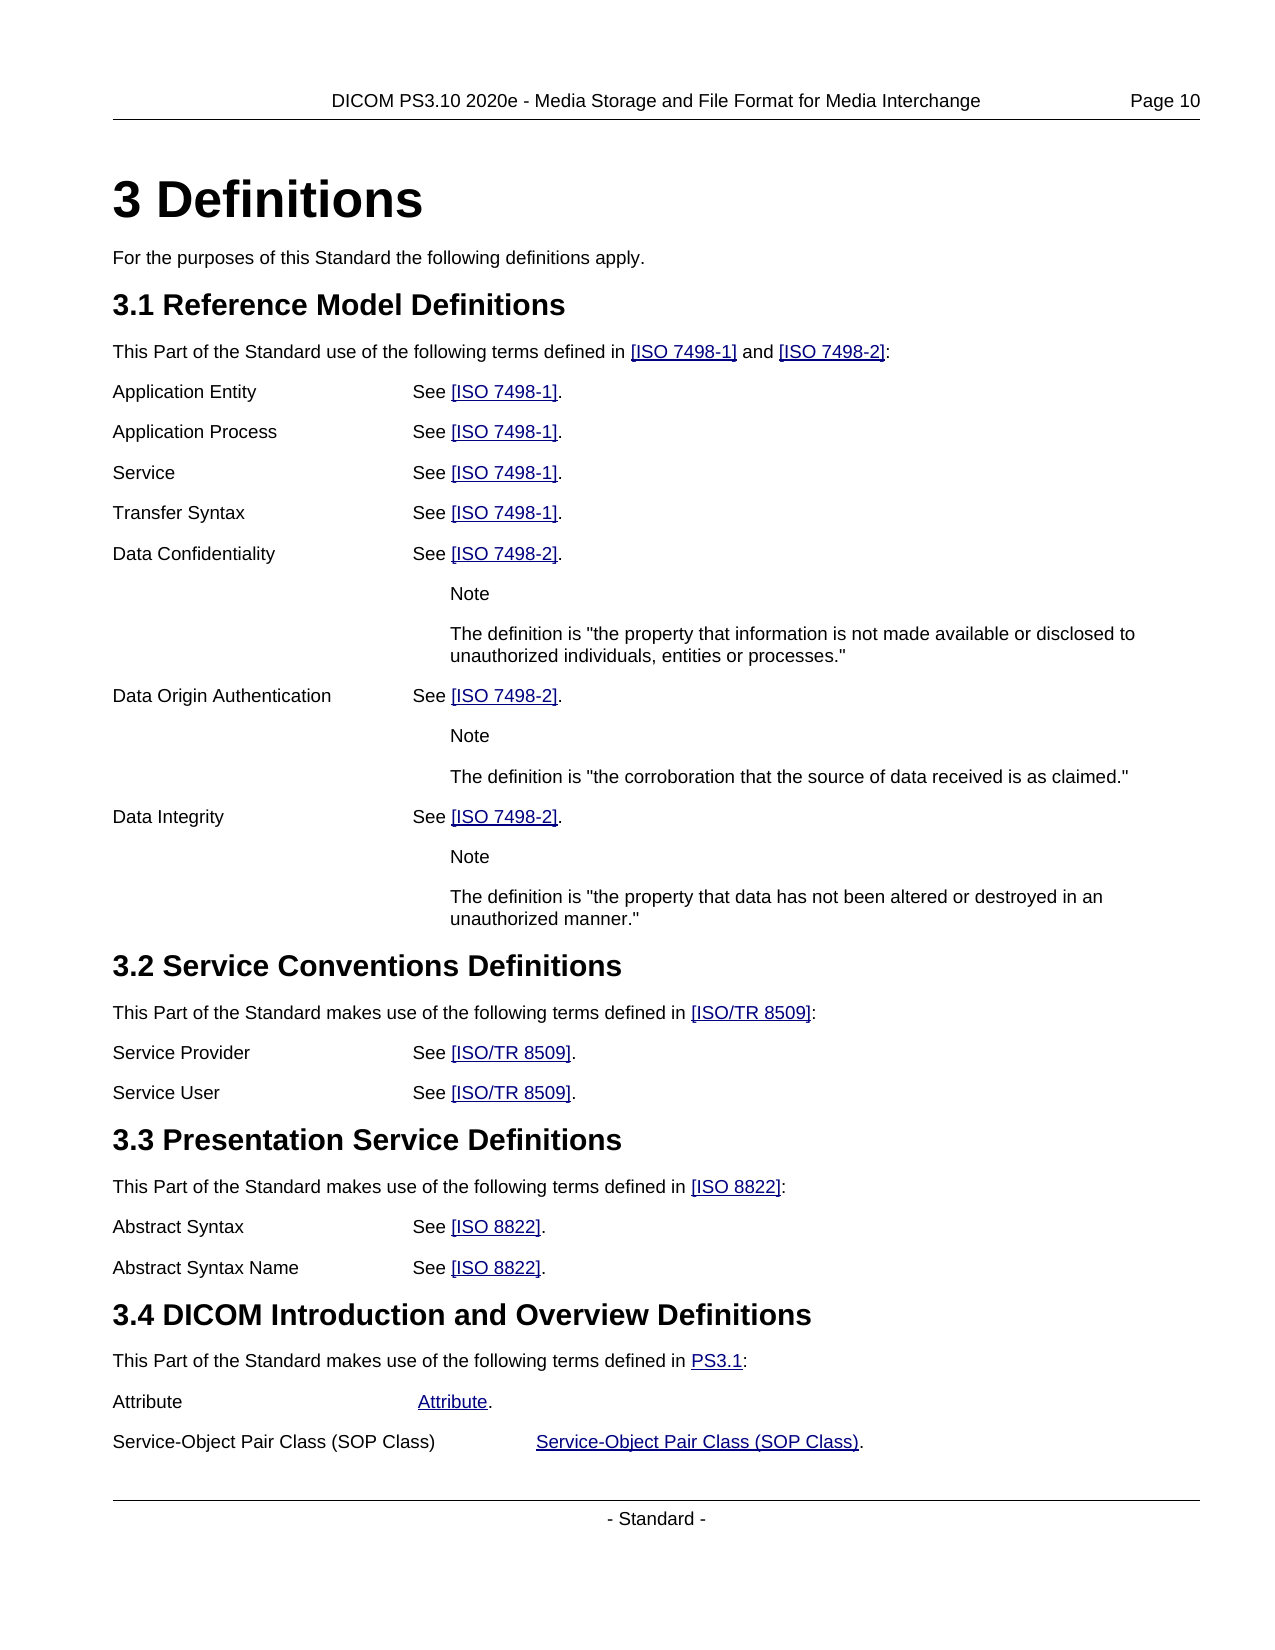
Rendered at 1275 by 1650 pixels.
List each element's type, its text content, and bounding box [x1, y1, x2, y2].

text Service Provider See [ISO/TR 8509]. [112, 1042, 1200, 1063]
text The definition is "the property that information is not made available or disclosed to unauthorized individuals, entities or processes." [450, 623, 1162, 666]
text For the purposes of this Standard the following definitions apply. [112, 247, 1200, 269]
text Data Confidentiality See [ISO 7498-2]. [112, 542, 1200, 564]
text This Part of the Standard makes use of the following terms defined in [ISO 8822]: [112, 1176, 1200, 1197]
text Attribute Attribute. [112, 1390, 1200, 1412]
text This Part of the Standard makes use of the following terms defined in [ISO/TR 8509]: [112, 1002, 1200, 1023]
text Note [450, 583, 1162, 604]
text Note [450, 725, 1162, 747]
text Abstract Syntax See [ISO 8822]. [112, 1216, 1200, 1238]
text Data Integrity See [ISO 7498-2]. [112, 806, 1200, 827]
text Application Entity See [ISO 7498-1]. [112, 381, 1200, 403]
text Abstract Syntax Name See [ISO 8822]. [112, 1256, 1200, 1278]
text The definition is "the property that data has not been altered or destroyed in an unauthorized manner." [450, 886, 1162, 929]
text 3.2 Service Conventions Definitions [112, 948, 1200, 983]
text This Part of the Standard makes use of the following terms defined in PS3.1: [112, 1350, 1200, 1372]
text 3 Definitions [112, 169, 1200, 228]
text Data Origin Authentication See [ISO 7498-2]. [112, 685, 1200, 706]
text 3.4 DICOM Introduction and Overview Definitions [112, 1297, 1200, 1331]
text Service User See [ISO/TR 8509]. [112, 1082, 1200, 1104]
text 3.1 Reference Model Definitions [112, 287, 1200, 322]
text 3.3 Presentation Service Definitions [112, 1122, 1200, 1157]
text Note [450, 846, 1162, 868]
text This Part of the Standard use of the following terms defined in [ISO 7498-1] and [ISO 7498-2]: [112, 341, 1200, 362]
text Application Process See [ISO 7498-1]. [112, 421, 1200, 443]
text The definition is "the corroboration that the source of data received is as claimed." [450, 765, 1162, 787]
text Service-Object Pair Class (SOP Class) Service-Object Pair Class (SOP Class). [112, 1431, 1200, 1452]
text Transfer Syntax See [ISO 7498-1]. [112, 502, 1200, 523]
text Service See [ISO 7498-1]. [112, 462, 1200, 483]
